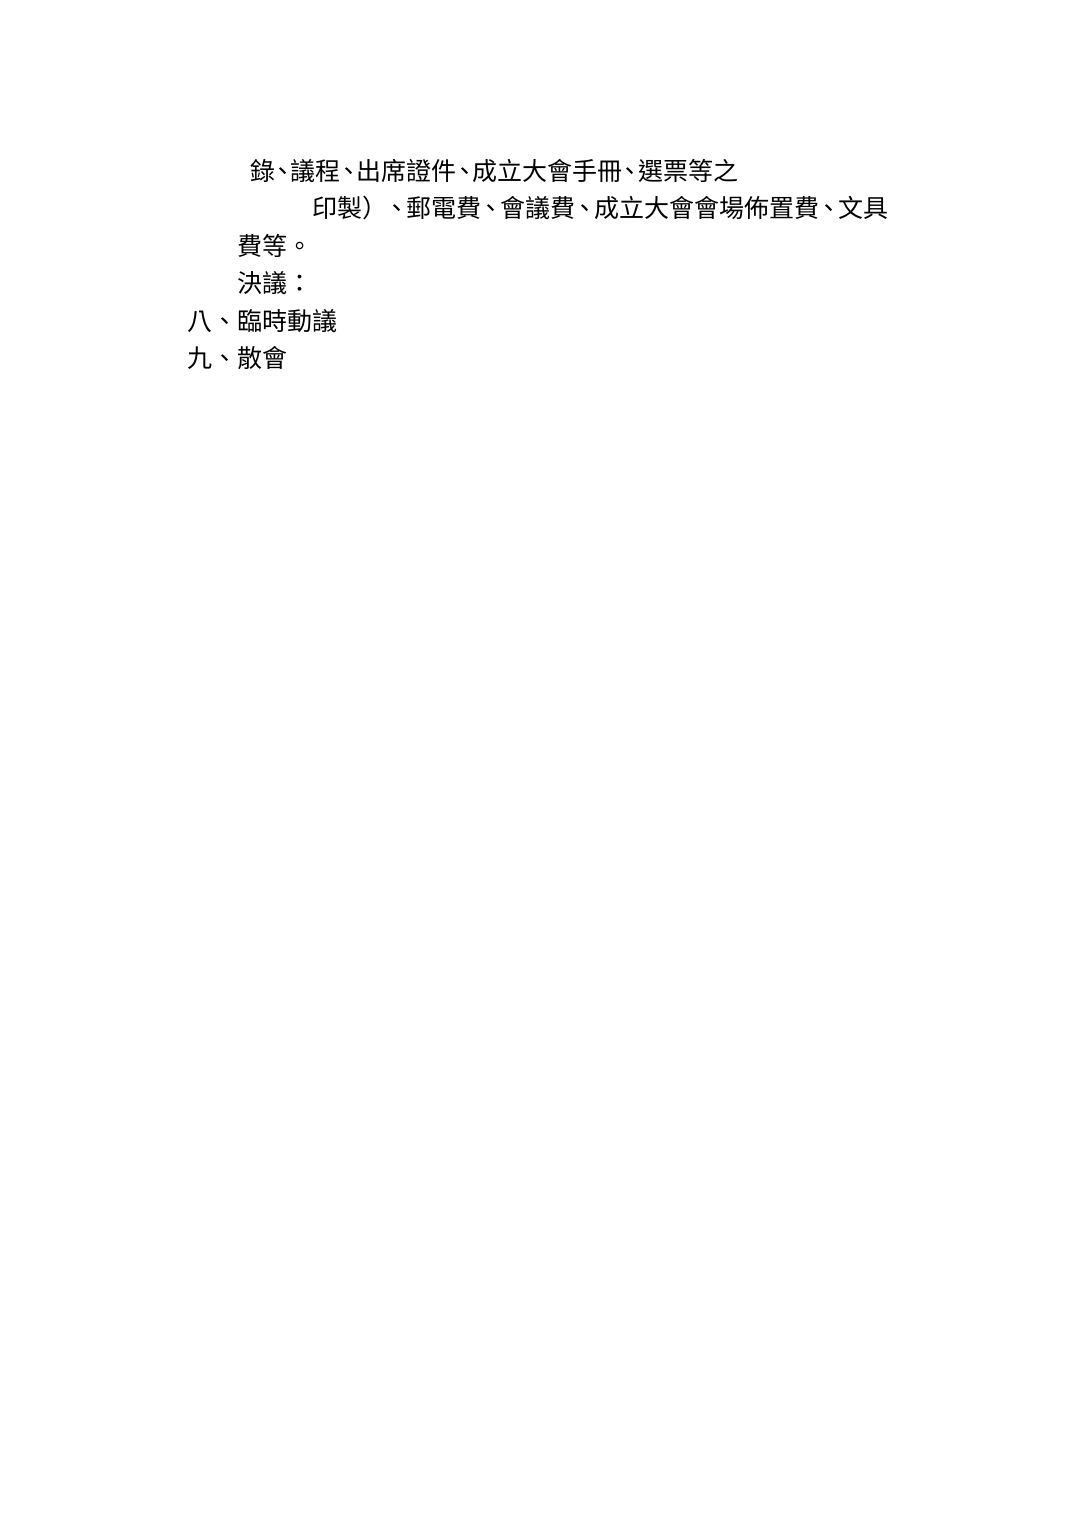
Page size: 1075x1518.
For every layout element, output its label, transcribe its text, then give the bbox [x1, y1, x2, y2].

text 決議： [237, 262, 888, 300]
text 九、散會 [187, 337, 888, 375]
text 錄、議程、出席證件、成立大會手冊、選票等之 [187, 150, 888, 187]
text 印製）、郵電費、會議費、成立大會會場佈置費、文具費等。 [237, 187, 888, 262]
text 八、臨時動議 [187, 300, 888, 337]
